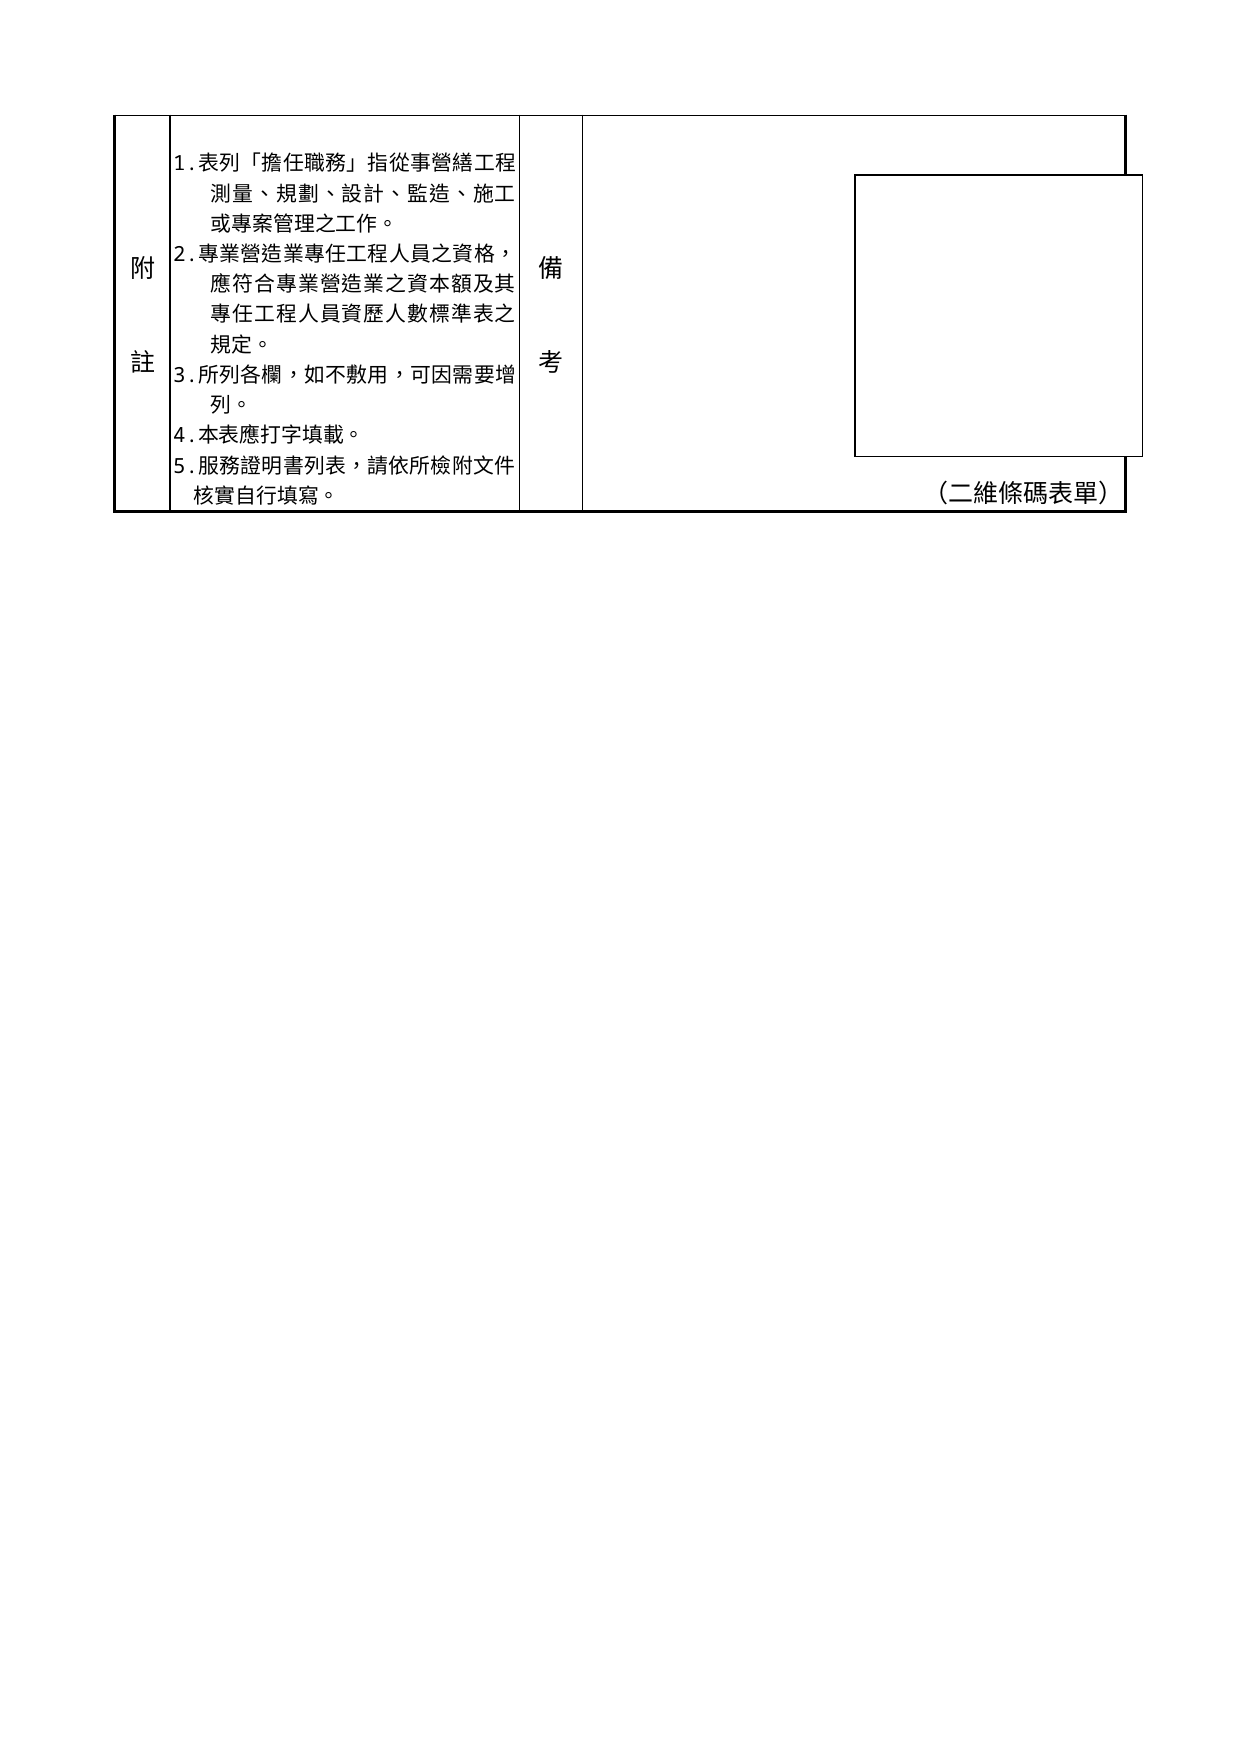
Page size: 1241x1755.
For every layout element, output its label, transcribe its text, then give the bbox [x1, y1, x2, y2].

table_cell （二維條碼表單） [583, 116, 1124, 509]
table_cell 附 註 [116, 116, 169, 509]
table_cell 表列「擔任職務」指從事營繕工程測量、規劃、設計、監造、施工或專案管理之工作。 專業營造業專任工程人員之資格，應符合專業營造業之資本額及其專任工程人員資歷人數標準表之規定。 所列各欄，如不敷用，可因需要增列。 本表應打字填載。 5.服務證明書列表，請依所檢附文件核實自行填寫。 [171, 116, 519, 509]
table_cell 備 考 [520, 116, 582, 509]
